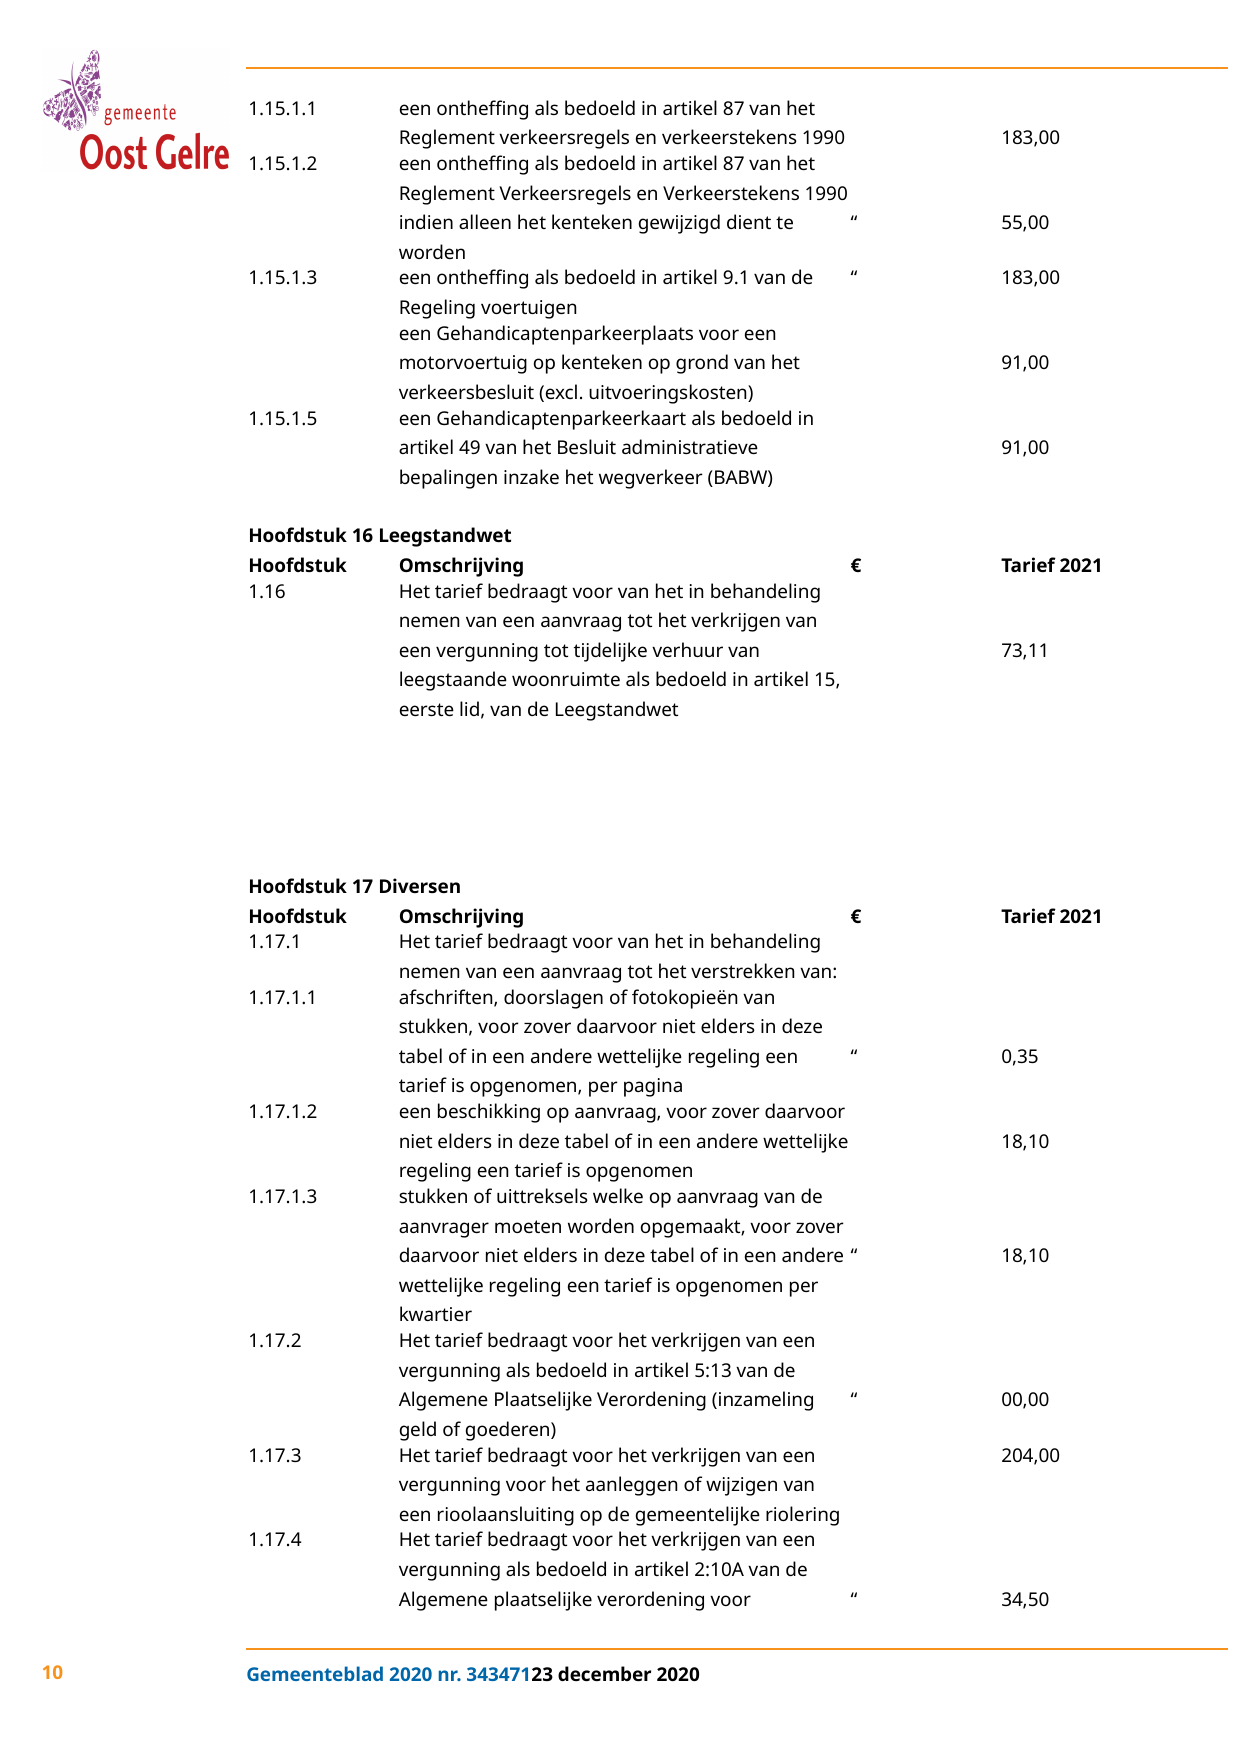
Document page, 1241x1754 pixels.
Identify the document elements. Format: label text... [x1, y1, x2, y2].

table_header Hoofdstuk [248, 903, 398, 928]
table_cell Het tarief bedraagt voor van het in behandeling nemen van een aanvraag tot het verkrijgen van een vergunning tot tijdelijke verhuur van leegstaande woonruimte als bedoeld in artikel 15, eerste lid, van de Leegstandwet [399, 578, 850, 722]
table_cell 1.17.1.3 [248, 1183, 398, 1327]
table_cell [850, 578, 1001, 722]
table_cell Het tarief bedraagt voor het verkrijgen van een vergunning als bedoeld in artikel 2:10A van de Algemene plaatselijke verordening voor [399, 1527, 850, 1612]
table_cell 18,10 [1001, 1098, 1152, 1183]
table_cell Het tarief bedraagt voor het verkrijgen van een vergunning voor het aanleggen of wijzigen van een rioolaansluiting op de gemeentelijke riolering [399, 1442, 850, 1527]
table_cell afschriften, doorslagen of fotokopieën van stukken, voor zover daarvoor niet elders in deze tabel of in een andere wettelijke regeling een tarief is opgenomen, per pagina [399, 984, 850, 1098]
table_cell [850, 95, 1001, 150]
table_cell 1.17.1 [248, 929, 398, 984]
table_cell een Gehandicaptenparkeerkaart als bedoeld in artikel 49 van het Besluit administratieve bepalingen inzake het wegverkeer (BABW) [399, 405, 850, 490]
table_cell 1.17.1.2 [248, 1098, 398, 1183]
table_cell een beschikking op aanvraag, voor zover daarvoor niet elders in deze tabel of in een andere wettelijke regeling een tarief is opgenomen [399, 1098, 850, 1183]
table_cell 1.17.2 [248, 1327, 398, 1442]
table_header Tarief 2021 [1001, 552, 1152, 578]
table_cell 0,35 [1001, 984, 1152, 1098]
table_cell een Gehandicaptenparkeerplaats voor een motorvoertuig op kenteken op grond van het verkeersbesluit (excl. uitvoeringskosten) [399, 320, 850, 405]
table_header € [850, 552, 1001, 578]
table_cell 91,00 [1001, 320, 1152, 405]
table_header Tarief 2021 [1001, 903, 1152, 928]
table_cell [1001, 929, 1152, 984]
table_cell “ [850, 1327, 1001, 1442]
table_cell een ontheffing als bedoeld in artikel 9.1 van de Regeling voertuigen [399, 265, 850, 320]
table_cell [248, 320, 398, 405]
table_cell 1.15.1.2 [248, 150, 398, 264]
table_cell 73,11 [1001, 578, 1152, 722]
table_cell 1.16 [248, 578, 398, 722]
table_header € [850, 903, 1001, 928]
table_cell 1.17.4 [248, 1527, 398, 1612]
text Hoofdstuk 16 Leegstandwet [248, 522, 1152, 548]
table_header Omschrijving [399, 903, 850, 928]
table_cell “ [850, 984, 1001, 1098]
table_cell 183,00 [1001, 265, 1152, 320]
table_cell 183,00 [1001, 95, 1152, 150]
table_cell “ [850, 1183, 1001, 1327]
table_cell [850, 320, 1001, 405]
text Hoofdstuk 17 Diversen [248, 873, 1152, 899]
table_cell 1.15.1.5 [248, 405, 398, 490]
table_cell stukken of uittreksels welke op aanvraag van de aanvrager moeten worden opgemaakt, voor zover daarvoor niet elders in deze tabel of in een andere wettelijke regeling een tarief is opgenomen per kwartier [399, 1183, 850, 1327]
table_cell 1.15.1.1 [248, 95, 398, 150]
table_header Omschrijving [399, 552, 850, 578]
table_cell 18,10 [1001, 1183, 1152, 1327]
picture [41, 47, 231, 172]
table_cell “ [850, 1527, 1001, 1612]
table_cell Het tarief bedraagt voor het verkrijgen van een vergunning als bedoeld in artikel 5:13 van de Algemene Plaatselijke Verordening (inzameling geld of goederen) [399, 1327, 850, 1442]
table_cell een ontheffing als bedoeld in artikel 87 van het Reglement Verkeersregels en Verkeerstekens 1990 indien alleen het kenteken gewijzigd dient te worden [399, 150, 850, 264]
table_cell 1.17.1.1 [248, 984, 398, 1098]
table_cell 1.15.1.3 [248, 265, 398, 320]
table_cell 00,00 [1001, 1327, 1152, 1442]
table_cell 1.17.3 [248, 1442, 398, 1527]
table_cell [850, 405, 1001, 490]
table_cell [850, 1098, 1001, 1183]
table_cell 204,00 [1001, 1442, 1152, 1527]
table_cell een ontheffing als bedoeld in artikel 87 van het Reglement verkeersregels en verkeerstekens 1990 [399, 95, 850, 150]
table_cell 91,00 [1001, 405, 1152, 490]
table_cell [850, 1442, 1001, 1527]
table_cell Het tarief bedraagt voor van het in behandeling nemen van een aanvraag tot het verstrekken van: [399, 929, 850, 984]
table_cell 55,00 [1001, 150, 1152, 264]
table_header Hoofdstuk [248, 552, 398, 578]
table_cell [850, 929, 1001, 984]
table_cell “ [850, 265, 1001, 320]
table_cell 34,50 [1001, 1527, 1152, 1612]
table_cell “ [850, 150, 1001, 264]
